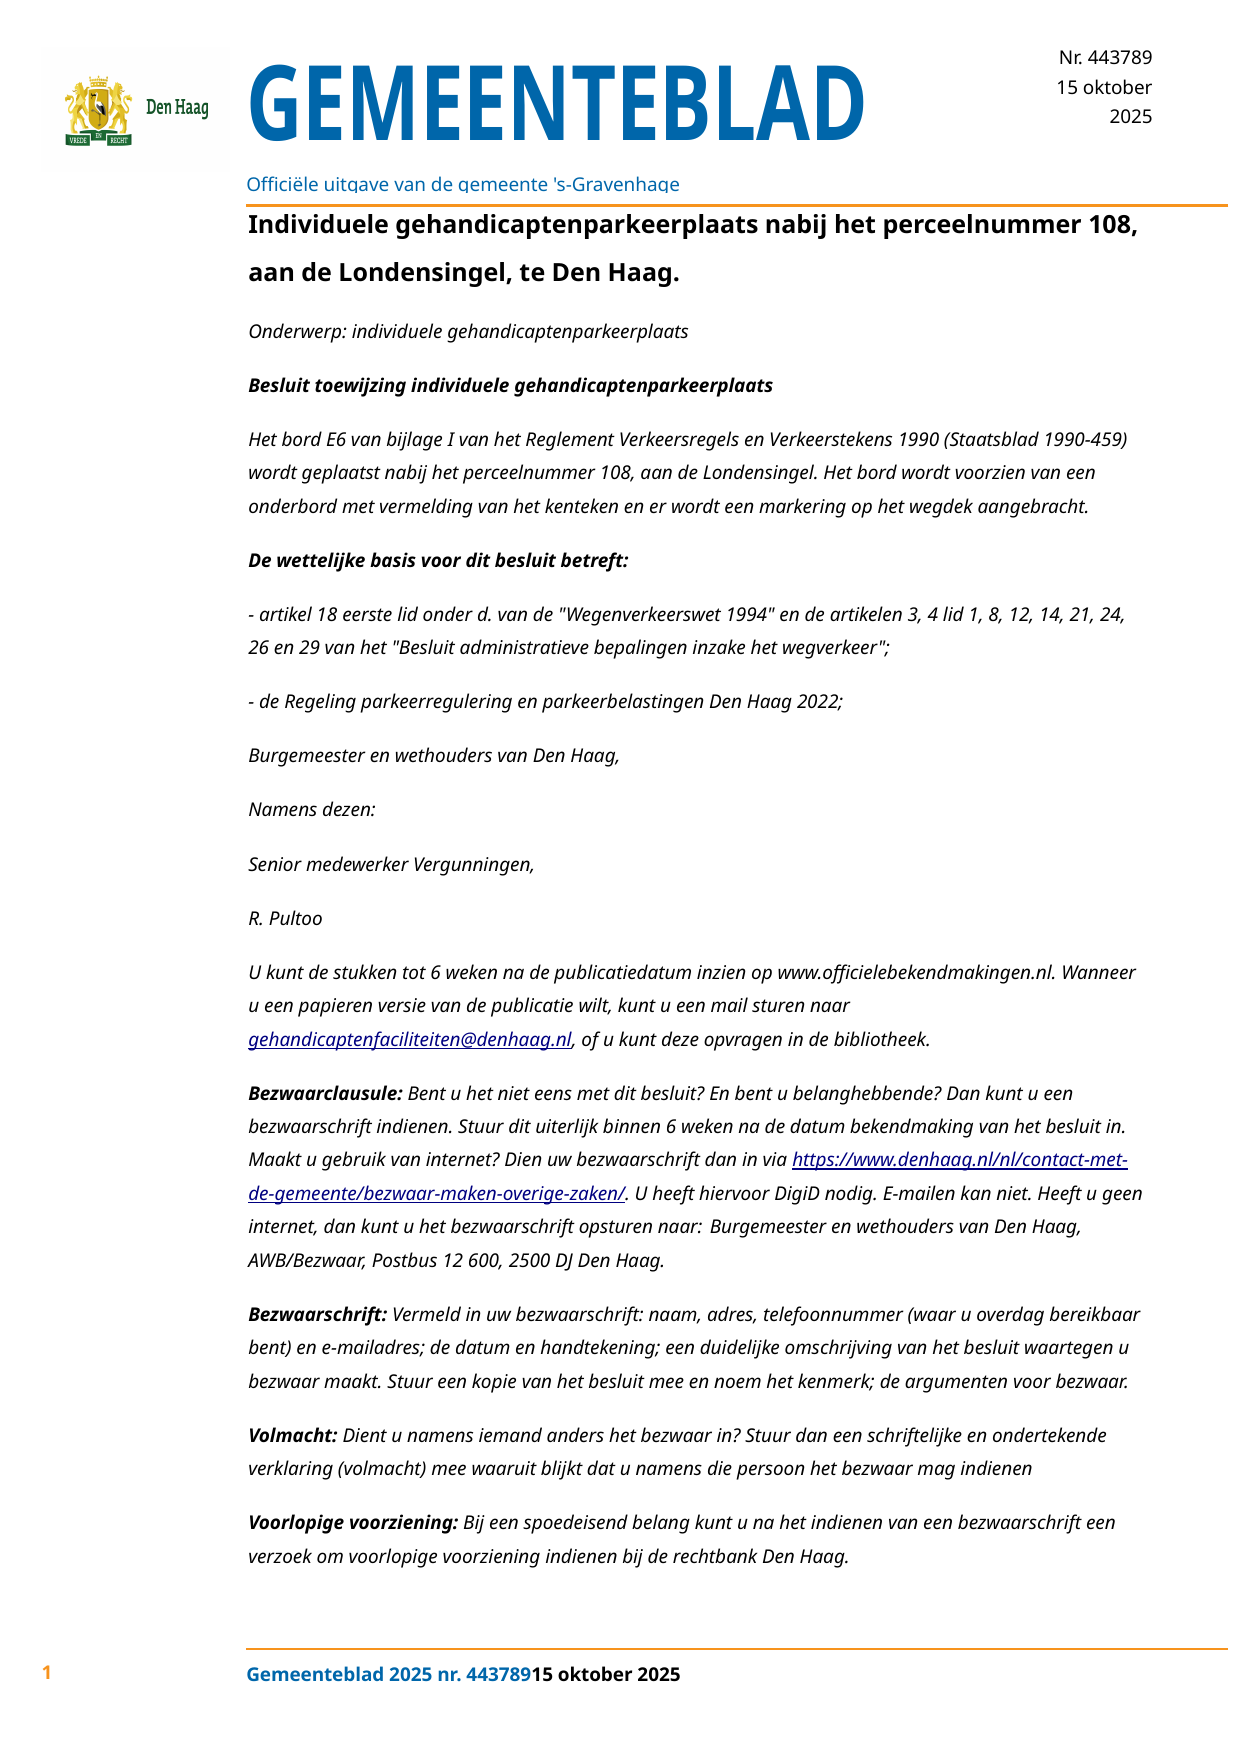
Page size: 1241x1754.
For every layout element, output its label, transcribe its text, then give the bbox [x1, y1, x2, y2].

text Voorlopige voorziening: Bij een spoedeisend belang kunt u na het indienen van een bezwaarschrift een verzoek om voorlopige voorziening indienen bij de rechtbank Den Haag. [248, 1509, 1152, 1569]
picture [41, 47, 231, 172]
text R. Pultoo [248, 905, 1152, 931]
text Individuele gehandicaptenparkeerplaats nabij het perceelnummer 108, aan de Londensingel, te Den Haag. [248, 207, 1152, 288]
text Burgemeester en wethouders van Den Haag, [248, 743, 1152, 768]
text Bezwaarclausule: Bent u het niet eens met dit besluit? En bent u belanghebbende? Dan kunt u een bezwaarschrift indienen. Stuur dit uiterlijk binnen 6 weken na de datum bekendmaking van het besluit in. Maakt u gebruik van internet? Dien uw bezwaarschrift dan in via https://www.denhaag.nl/nl/contact-met-de-gemeente/bezwaar-maken-overige-zaken/. U heeft hiervoor DigiD nodig. E-mailen kan niet. Heeft u geen internet, dan kunt u het bezwaarschrift opsturen naar: Burgemeester en wethouders van Den Haag, AWB/Bezwaar, Postbus 12 600, 2500 DJ Den Haag. [248, 1080, 1152, 1273]
text Senior medewerker Vergunningen, [248, 851, 1152, 876]
text Het bord E6 van bijlage I van het Reglement Verkeersregels en Verkeerstekens 1990 (Staatsblad 1990-459) wordt geplaatst nabij het perceelnummer 108, aan de Londensingel. Het bord wordt voorzien van een onderbord met vermelding van het kenteken en er wordt een markering op het wegdek aangebracht. [248, 426, 1152, 519]
text Volmacht: Dient u namens iemand anders het bezwaar in? Stuur dan een schriftelijke en ondertekende verklaring (volmacht) mee waaruit blijkt dat u namens die persoon het bezwaar mag indienen [248, 1422, 1152, 1481]
text U kunt de stukken tot 6 weken na de publicatiedatum inzien op www.officielebekendmakingen.nl. Wanneer u een papieren versie van de publicatie wilt, kunt u een mail sturen naar gehandicaptenfaciliteiten@denhaag.nl, of u kunt deze opvragen in de bibliotheek. [248, 959, 1152, 1051]
text Namens dezen: [248, 797, 1152, 822]
text Besluit toewijzing individuele gehandicaptenparkeerplaats [248, 372, 1152, 398]
text Onderwerp: individuele gehandicaptenparkeerplaats [248, 318, 1152, 344]
text De wettelijke basis voor dit besluit betreft: [248, 547, 1152, 573]
text - artikel 18 eerste lid onder d. van de "Wegenverkeerswet 1994" en de artikelen 3, 4 lid 1, 8, 12, 14, 21, 24, 26 en 29 van het "Besluit administratieve bepalingen inzake het wegverkeer"; [248, 601, 1152, 660]
text Bezwaarschrift: Vermeld in uw bezwaarschrift: naam, adres, telefoonnummer (waar u overdag bereikbaar bent) en e-mailadres; de datum en handtekening; een duidelijke omschrijving van het besluit waartegen u bezwaar maakt. Stuur een kopie van het besluit mee en noem het kenmerk; de argumenten voor bezwaar. [248, 1301, 1152, 1394]
text - de Regeling parkeerregulering en parkeerbelastingen Den Haag 2022; [248, 688, 1152, 714]
